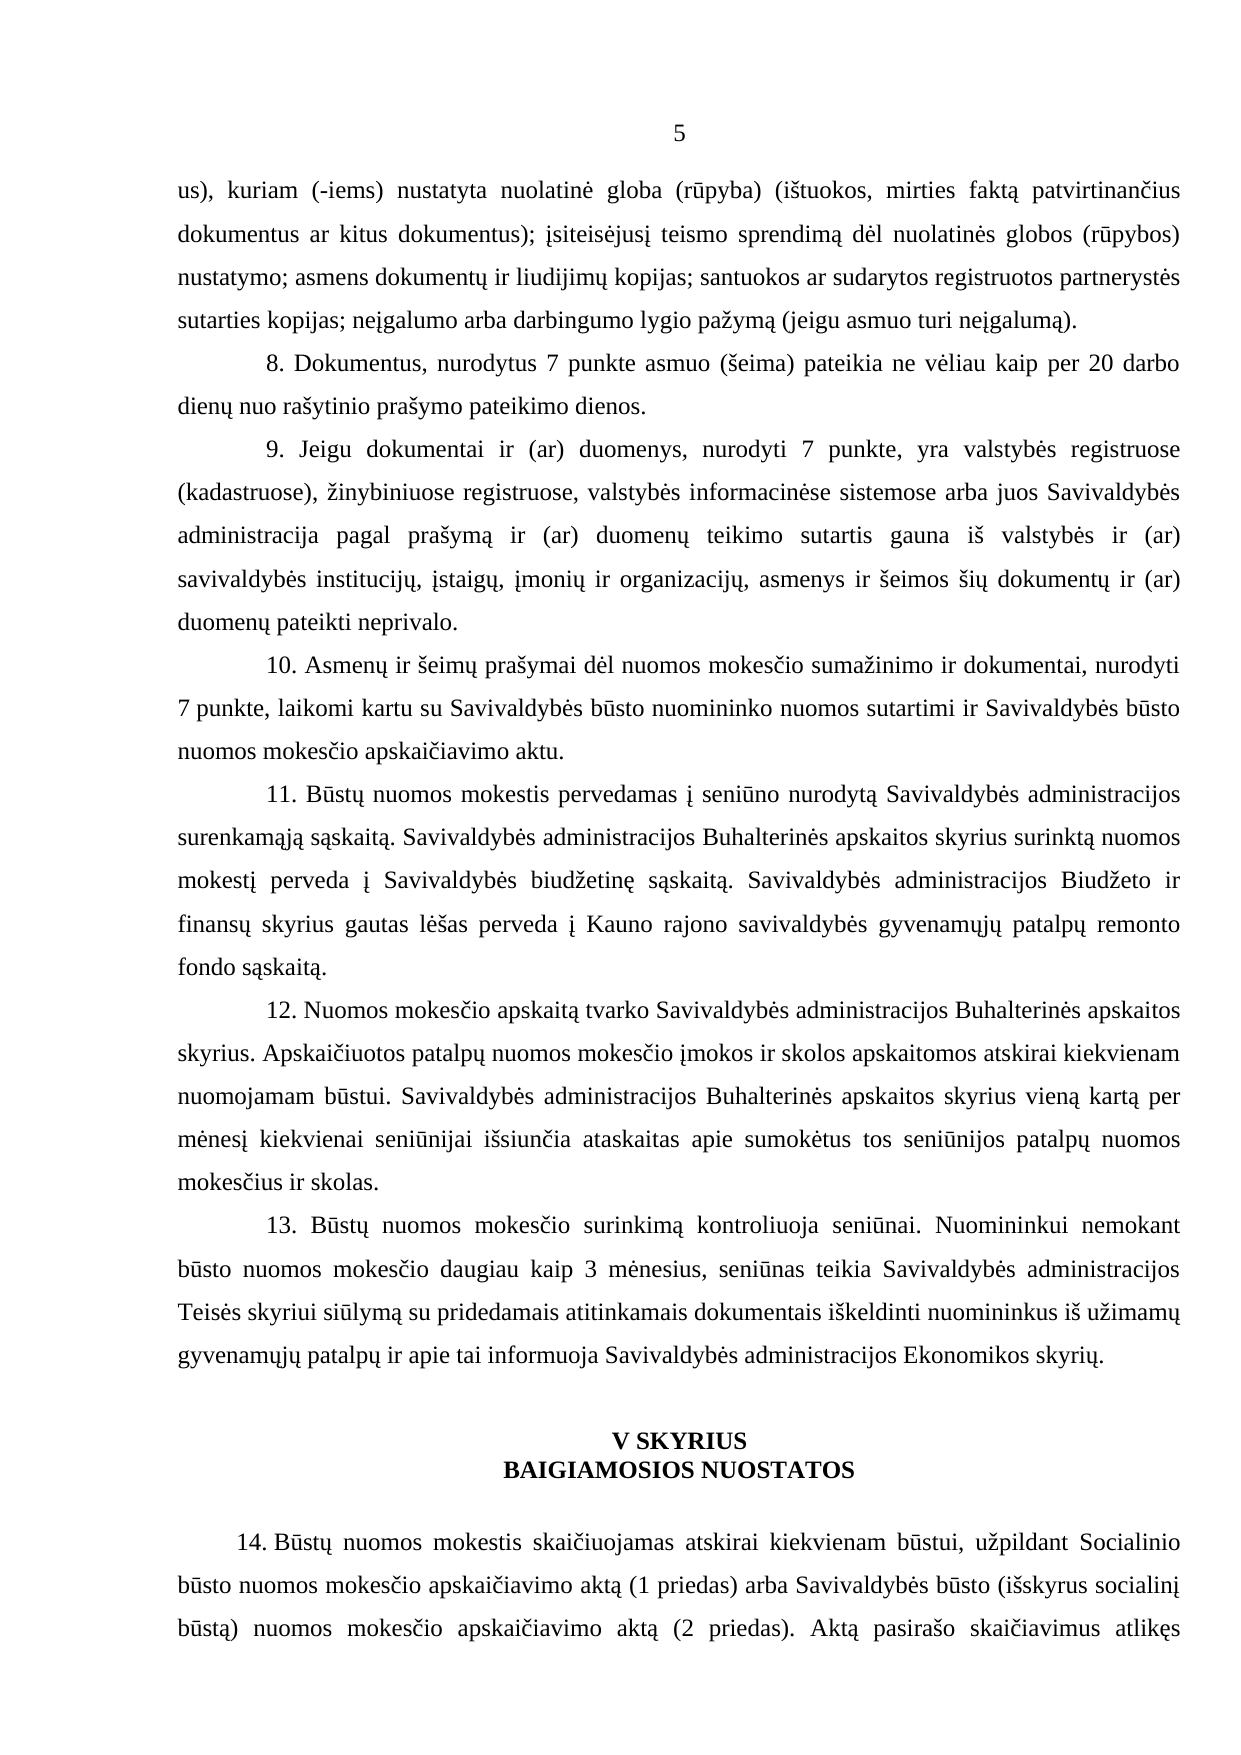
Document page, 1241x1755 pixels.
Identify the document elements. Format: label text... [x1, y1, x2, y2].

text 10. Asmenų ir šeimų prašymai dėl nuomos mokesčio sumažinimo ir dokumentai, nurodyti 7 punkte, laikomi kartu su Savivaldybės būsto nuomininko nuomos sutartimi ir Savivaldybės būsto nuomos mokesčio apskaičiavimo aktu. [177, 650, 1181, 765]
text us), kuriam (-iems) nustatyta nuolatinė globa (rūpyba) (ištuokos, mirties faktą patvirtinančius dokumentus ar kitus dokumentus); įsiteisėjusį teismo sprendimą dėl nuolatinės globos (rūpybos) nustatymo; asmens dokumentų ir liudijimų kopijas; santuokos ar sudarytos registruotos partnerystės sutarties kopijas; neįgalumo arba darbingumo lygio pažymą (jeigu asmuo turi neįgalumą). [177, 176, 1181, 334]
text V SKYRIUS [177, 1426, 1181, 1455]
text 14. Būstų nuomos mokestis skaičiuojamas atskirai kiekvienam būstui, užpildant Socialinio būsto nuomos mokesčio apskaičiavimo aktą (1 priedas) arba Savivaldybės būsto (išskyrus socialinį būstą) nuomos mokesčio apskaičiavimo aktą (2 priedas). Aktą pasirašo skaičiavimus atlikęs [177, 1527, 1181, 1642]
text BAIGIAMOSIOS NUOSTATOS [177, 1455, 1181, 1484]
text 13. Būstų nuomos mokesčio surinkimą kontroliuoja seniūnai. Nuomininkui nemokant būsto nuomos mokesčio daugiau kaip 3 mėnesius, seniūnas teikia Savivaldybės administracijos Teisės skyriui siūlymą su pridedamais atitinkamais dokumentais iškeldinti nuomininkus iš užimamų gyvenamųjų patalpų ir apie tai informuoja Savivaldybės administracijos Ekonomikos skyrių. [177, 1211, 1181, 1369]
text 12. Nuomos mokesčio apskaitą tvarko Savivaldybės administracijos Buhalterinės apskaitos skyrius. Apskaičiuotos patalpų nuomos mokesčio įmokos ir skolos apskaitomos atskirai kiekvienam nuomojamam būstui. Savivaldybės administracijos Buhalterinės apskaitos skyrius vieną kartą per mėnesį kiekvienai seniūnijai išsiunčia ataskaitas apie sumokėtus tos seniūnijos patalpų nuomos mokesčius ir skolas. [177, 995, 1181, 1196]
text 11. Būstų nuomos mokestis pervedamas į seniūno nurodytą Savivaldybės administracijos surenkamąją sąskaitą. Savivaldybės administracijos Buhalterinės apskaitos skyrius surinktą nuomos mokestį perveda į Savivaldybės biudžetinę sąskaitą. Savivaldybės administracijos Biudžeto ir finansų skyrius gautas lėšas perveda į Kauno rajono savivaldybės gyvenamųjų patalpų remonto fondo sąskaitą. [177, 779, 1181, 981]
text 8. Dokumentus, nurodytus 7 punkte asmuo (šeima) pateikia ne vėliau kaip per 20 darbo dienų nuo rašytinio prašymo pateikimo dienos. [177, 348, 1181, 420]
text 9. Jeigu dokumentai ir (ar) duomenys, nurodyti 7 punkte, yra valstybės registruose (kadastruose), žinybiniuose registruose, valstybės informacinėse sistemose arba juos Savivaldybės administracija pagal prašymą ir (ar) duomenų teikimo sutartis gauna iš valstybės ir (ar) savivaldybės institucijų, įstaigų, įmonių ir organizacijų, asmenys ir šeimos šių dokumentų ir (ar) duomenų pateikti neprivalo. [177, 434, 1181, 636]
